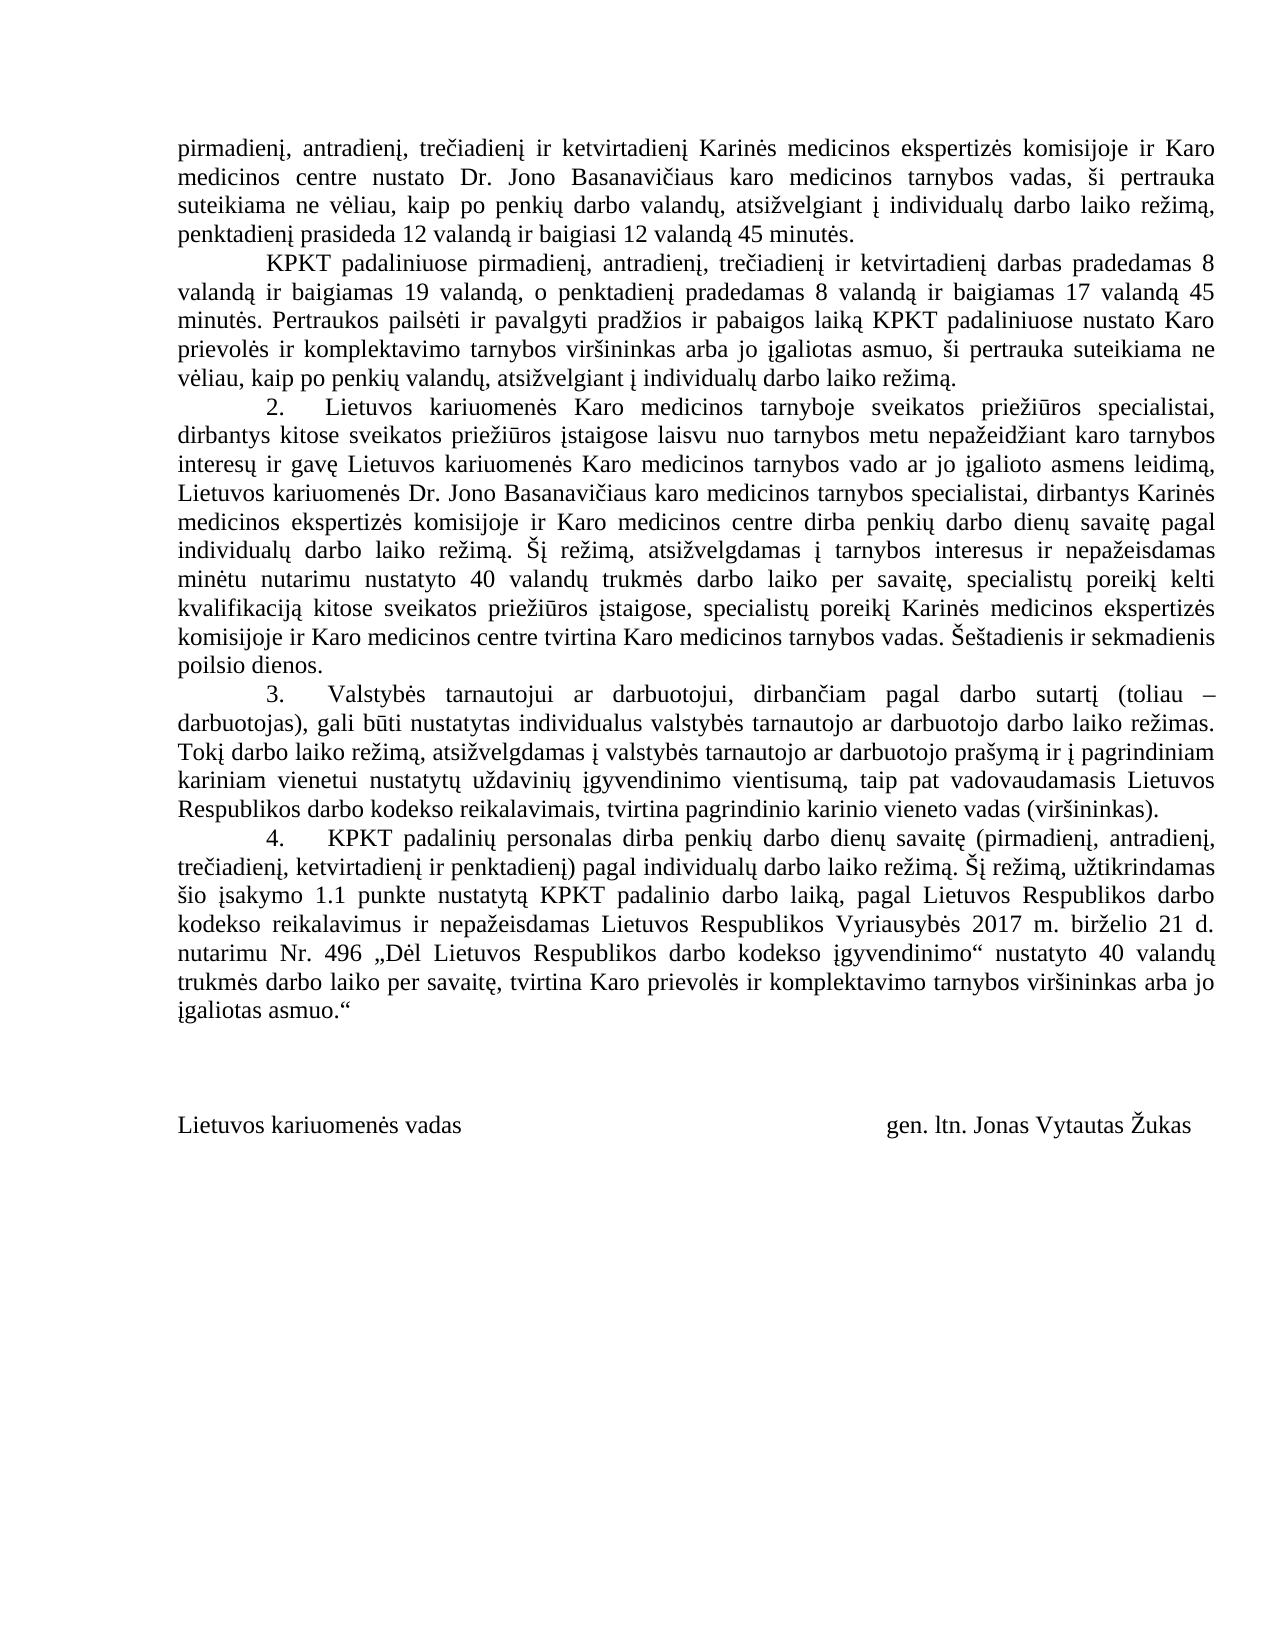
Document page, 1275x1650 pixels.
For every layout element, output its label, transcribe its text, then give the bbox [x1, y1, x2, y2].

text 2. Lietuvos kariuomenės Karo medicinos tarnyboje sveikatos priežiūros specialistai, dirbantys kitose sveikatos priežiūros įstaigose laisvu nuo tarnybos metu nepažeidžiant karo tarnybos interesų ir gavę Lietuvos kariuomenės Karo medicinos tarnybos vado ar jo įgalioto asmens leidimą, Lietuvos kariuomenės Dr. Jono Basanavičiaus karo medicinos tarnybos specialistai, dirbantys Karinės medicinos ekspertizės komisijoje ir Karo medicinos centre dirba penkių darbo dienų savaitę pagal individualų darbo laiko režimą. Šį režimą, atsižvelgdamas į tarnybos interesus ir nepažeisdamas minėtu nutarimu nustatyto 40 valandų trukmės darbo laiko per savaitę, specialistų poreikį kelti kvalifikaciją kitose sveikatos priežiūros įstaigose, specialistų poreikį Karinės medicinos ekspertizės komisijoje ir Karo medicinos centre tvirtina Karo medicinos tarnybos vadas. Šeštadienis ir sekmadienis poilsio dienos. [177, 392, 1216, 679]
text Lietuvos kariuomenės vadas gen. ltn. Jonas Vytautas Žukas [177, 1110, 1216, 1139]
text KPKT padaliniuose pirmadienį, antradienį, trečiadienį ir ketvirtadienį darbas pradedamas 8 valandą ir baigiamas 19 valandą, o penktadienį pradedamas 8 valandą ir baigiamas 17 valandą 45 minutės. Pertraukos pailsėti ir pavalgyti pradžios ir pabaigos laiką KPKT padaliniuose nustato Karo prievolės ir komplektavimo tarnybos viršininkas arba jo įgaliotas asmuo, ši pertrauka suteikiama ne vėliau, kaip po penkių valandų, atsižvelgiant į individualų darbo laiko režimą. [177, 248, 1216, 392]
text 3. Valstybės tarnautojui ar darbuotojui, dirbančiam pagal darbo sutartį (toliau – darbuotojas), gali būti nustatytas individualus valstybės tarnautojo ar darbuotojo darbo laiko režimas. Tokį darbo laiko režimą, atsižvelgdamas į valstybės tarnautojo ar darbuotojo prašymą ir į pagrindiniam kariniam vienetui nustatytų uždavinių įgyvendinimo vientisumą, taip pat vadovaudamasis Lietuvos Respublikos darbo kodekso reikalavimais, tvirtina pagrindinio karinio vieneto vadas (viršininkas). [177, 679, 1216, 823]
text 4. KPKT padalinių personalas dirba penkių darbo dienų savaitę (pirmadienį, antradienį, trečiadienį, ketvirtadienį ir penktadienį) pagal individualų darbo laiko režimą. Šį režimą, užtikrindamas šio įsakymo 1.1 punkte nustatytą KPKT padalinio darbo laiką, pagal Lietuvos Respublikos darbo kodekso reikalavimus ir nepažeisdamas Lietuvos Respublikos Vyriausybės 2017 m. birželio 21 d. nutarimu Nr. 496 „Dėl Lietuvos Respublikos darbo kodekso įgyvendinimo“ nustatyto 40 valandų trukmės darbo laiko per savaitę, tvirtina Karo prievolės ir komplektavimo tarnybos viršininkas arba jo įgaliotas asmuo.“ [177, 823, 1216, 1024]
text pirmadienį, antradienį, trečiadienį ir ketvirtadienį Karinės medicinos ekspertizės komisijoje ir Karo medicinos centre nustato Dr. Jono Basanavičiaus karo medicinos tarnybos vadas, ši pertrauka suteikiama ne vėliau, kaip po penkių darbo valandų, atsižvelgiant į individualų darbo laiko režimą, penktadienį prasideda 12 valandą ir baigiasi 12 valandą 45 minutės. [177, 133, 1216, 248]
